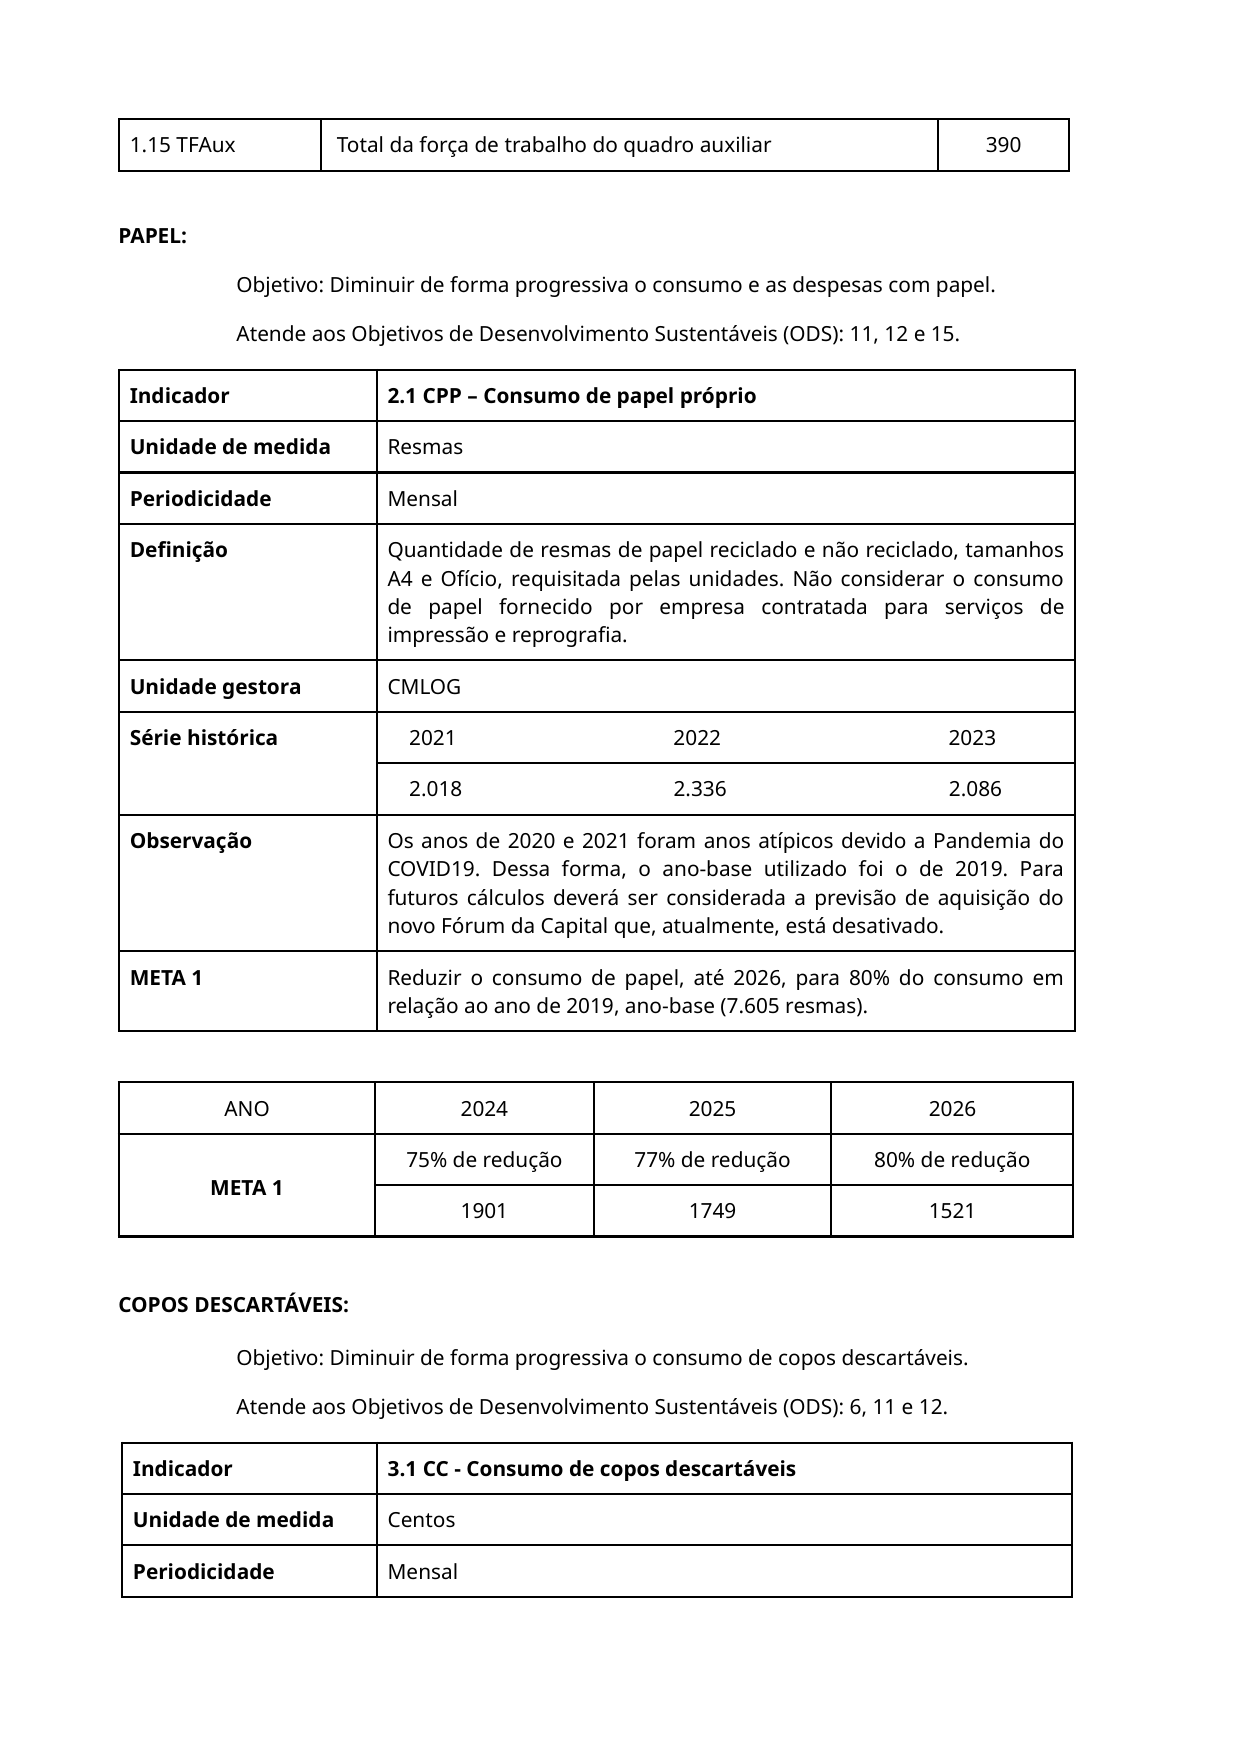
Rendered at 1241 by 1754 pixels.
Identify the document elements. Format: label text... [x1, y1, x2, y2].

table_cell Quantidade de resmas de papel reciclado e não reciclado, tamanhos A4 e Ofício, requisitada pelas unidades. Não considerar o consumo de papel fornecido por empresa contratada para serviços de impressão e reprografia. [378, 525, 1074, 659]
text Atende aos Objetivos de Desenvolvimento Sustentáveis (ODS): 6, 11 e 12. [193, 1392, 1122, 1421]
table_cell Mensal [378, 474, 1074, 523]
table_cell 80% de redução [832, 1135, 1072, 1184]
text Atende aos Objetivos de Desenvolvimento Sustentáveis (ODS): 11, 12 e 15. [193, 319, 1122, 348]
table_header ANO [120, 1083, 374, 1133]
table_cell META 1 [120, 1135, 374, 1235]
text COPOS DESCARTÁVEIS: [118, 1290, 1119, 1318]
table_cell Centos [378, 1495, 1071, 1544]
table_header 2.1 CPP – Consumo de papel próprio [378, 371, 1074, 420]
table_cell Periodicidade [120, 474, 376, 523]
table_cell Definição [120, 525, 376, 659]
text Objetivo: Diminuir de forma progressiva o consumo e as despesas com papel. [193, 270, 1122, 298]
table_header 2025 [595, 1083, 830, 1133]
table_cell 1521 [832, 1186, 1072, 1235]
table_cell Periodicidade [123, 1546, 376, 1596]
table_cell Mensal [378, 1546, 1071, 1596]
table_header 2026 [832, 1083, 1072, 1133]
table_header Indicador [120, 371, 376, 420]
table_cell Os anos de 2020 e 2021 foram anos atípicos devido a Pandemia do COVID19. Dessa forma, o ano-base utilizado foi o de 2019. Para futuros cálculos deverá ser considerada a previsão de aquisição do novo Fórum da Capital que, atualmente, está desativado. [378, 816, 1074, 950]
text Objetivo: Diminuir de forma progressiva o consumo de copos descartáveis. [193, 1343, 1122, 1372]
table_cell 1749 [595, 1186, 830, 1235]
table_cell 1.15 TFAux [120, 120, 320, 169]
table_cell 75% de redução [376, 1135, 593, 1184]
table_cell 2021 2022 2023 [378, 713, 1074, 762]
table_cell Unidade de medida [120, 422, 376, 471]
table_cell 1901 [376, 1186, 593, 1235]
table_header 3.1 CC - Consumo de copos descartáveis [378, 1444, 1071, 1493]
text PAPEL: [118, 221, 1122, 249]
table_cell Total da força de trabalho do quadro auxiliar [322, 120, 937, 169]
table_cell Unidade de medida [123, 1495, 376, 1544]
table_cell Observação [120, 816, 376, 950]
table_cell Reduzir o consumo de papel, até 2026, para 80% do consumo em relação ao ano de 2019, ano-base (7.605 resmas). [378, 952, 1074, 1030]
table_cell CMLOG [378, 661, 1074, 711]
table_cell 390 [939, 120, 1068, 169]
table_cell META 1 [120, 952, 376, 1030]
table_header 2024 [376, 1083, 593, 1133]
table_cell 77% de redução [595, 1135, 830, 1184]
table_cell Unidade gestora [120, 661, 376, 711]
table_header Indicador [123, 1444, 376, 1493]
table_cell Resmas [378, 422, 1074, 471]
table_cell 2.018 2.336 2.086 [378, 764, 1074, 813]
table_cell Série histórica [120, 713, 376, 813]
